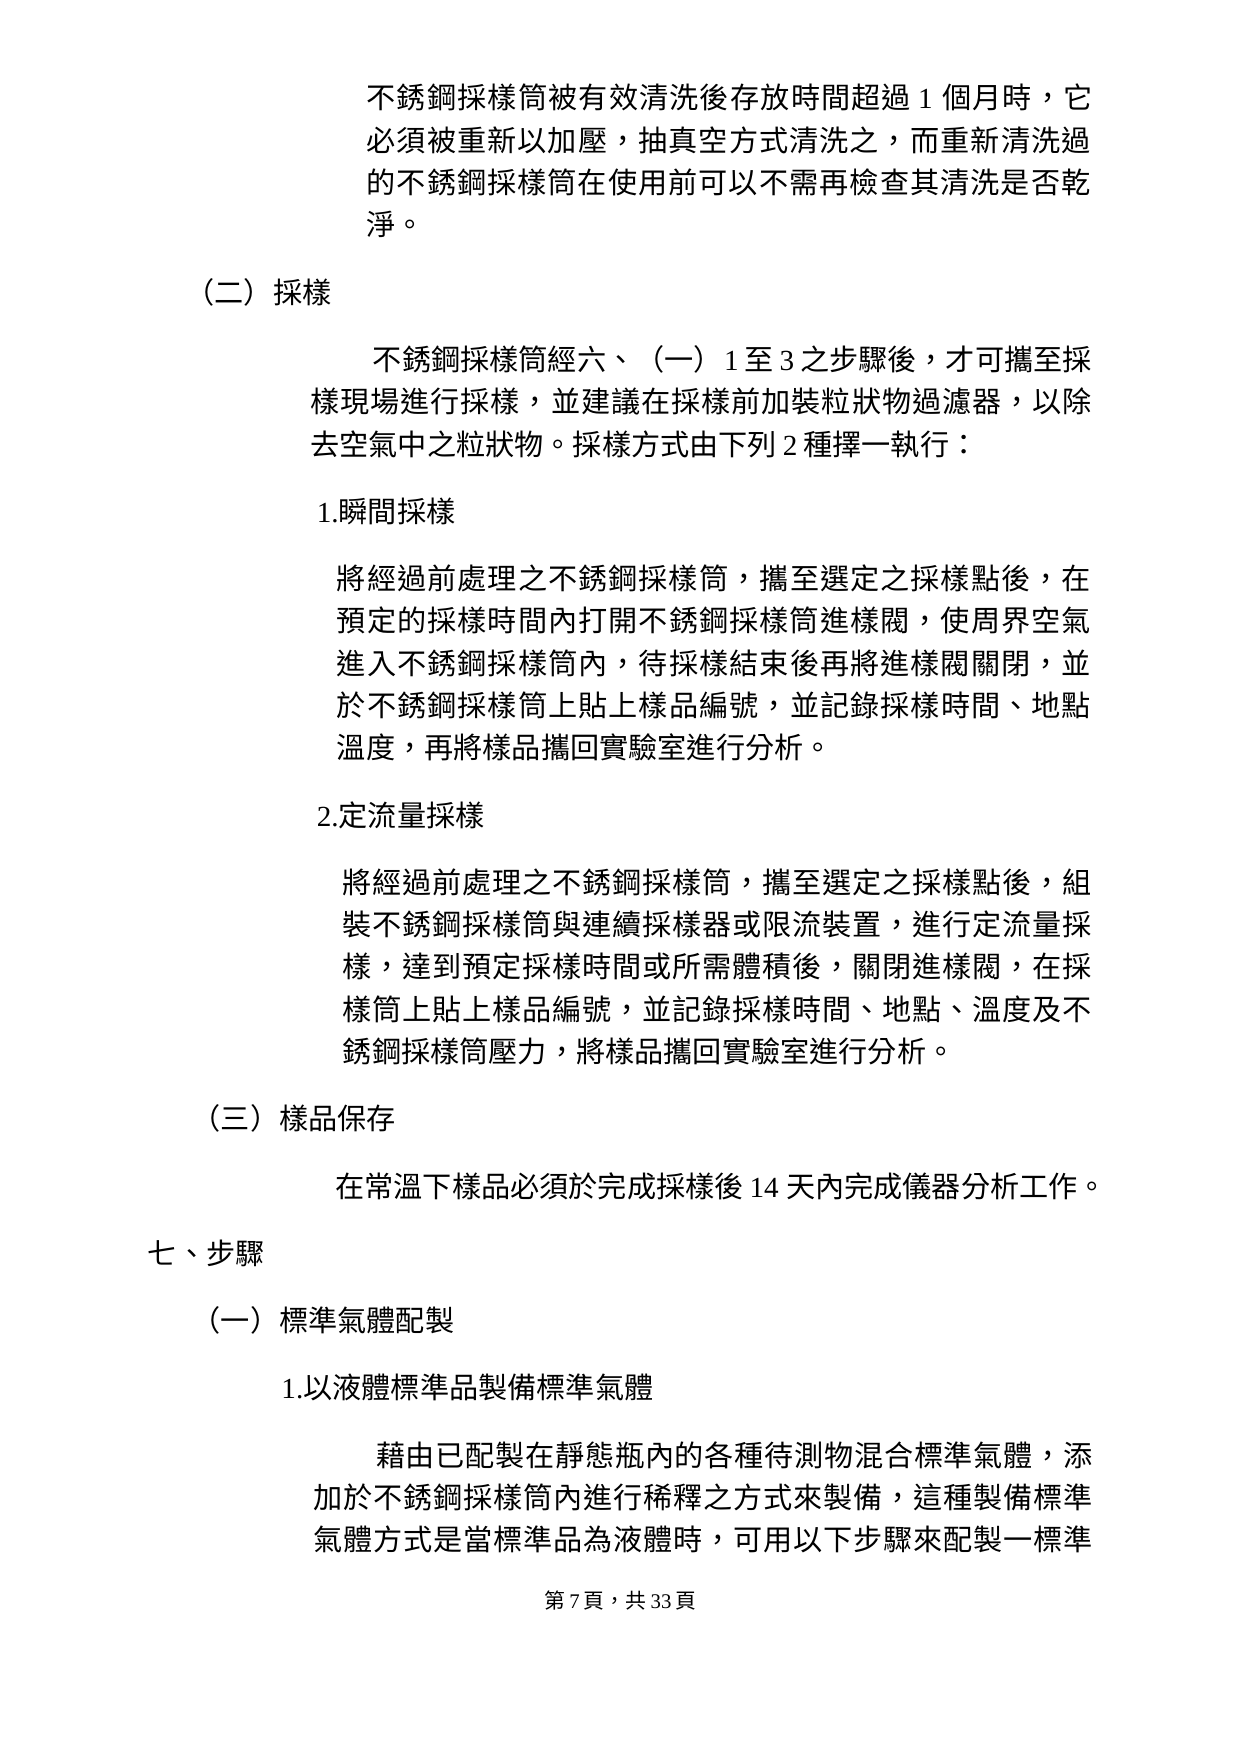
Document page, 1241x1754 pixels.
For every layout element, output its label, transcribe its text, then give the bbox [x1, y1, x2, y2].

text （三）樣品保存 [191, 1096, 1092, 1138]
text 在常溫下樣品必須於完成採樣後14 天內完成儀器分析工作。 [235, 1163, 1092, 1205]
text 不銹鋼採樣筒被有效清洗後存放時間超過1 個月時，它必須被重新以加壓，抽真空方式清洗之，而重新清洗過的不銹鋼採樣筒在使用前可以不需再檢查其清洗是否乾淨。 [337, 75, 1092, 244]
text （一）標準氣體配製 [191, 1298, 1092, 1340]
text 不銹鋼採樣筒經六、（一）1至3之步驟後，才可攜至採樣現場進行採樣，並建議在採樣前加裝粒狀物過濾器，以除去空氣中之粒狀物。採樣方式由下列2種擇一執行： [310, 336, 1092, 463]
text 2.定流量採樣 [317, 792, 1092, 834]
text 1.瞬間採樣 [317, 488, 1092, 531]
text 將經過前處理之不銹鋼採樣筒，攜至選定之採樣點後，在預定的採樣時間內打開不銹鋼採樣筒進樣閥，使周界空氣進入不銹鋼採樣筒內，待採樣結束後再將進樣閥關閉，並於不銹鋼採樣筒上貼上樣品編號，並記錄採樣時間、地點、溫度，再將樣品攜回實驗室進行分析。 [337, 556, 1092, 767]
text 藉由已配製在靜態瓶內的各種待測物混合標準氣體，添加於不銹鋼採樣筒內進行稀釋之方式來製備，這種製備標準氣體方式是當標準品為液體時，可用以下步驟來配製一標準 [313, 1432, 1092, 1559]
text 將經過前處理之不銹鋼採樣筒，攜至選定之採樣點後，組裝不銹鋼採樣筒與連續採樣器或限流裝置，進行定流量採樣，達到預定採樣時間或所需體積後，關閉進樣閥，在採樣筒上貼上樣品編號，並記錄採樣時間、地點、溫度及不銹鋼採樣筒壓力，將樣品攜回實驗室進行分析。 [343, 859, 1092, 1071]
text （二）採樣 [185, 269, 1092, 311]
text 1.以液體標準品製備標準氣體 [281, 1365, 1092, 1407]
text 七、步驟 [148, 1230, 1092, 1273]
